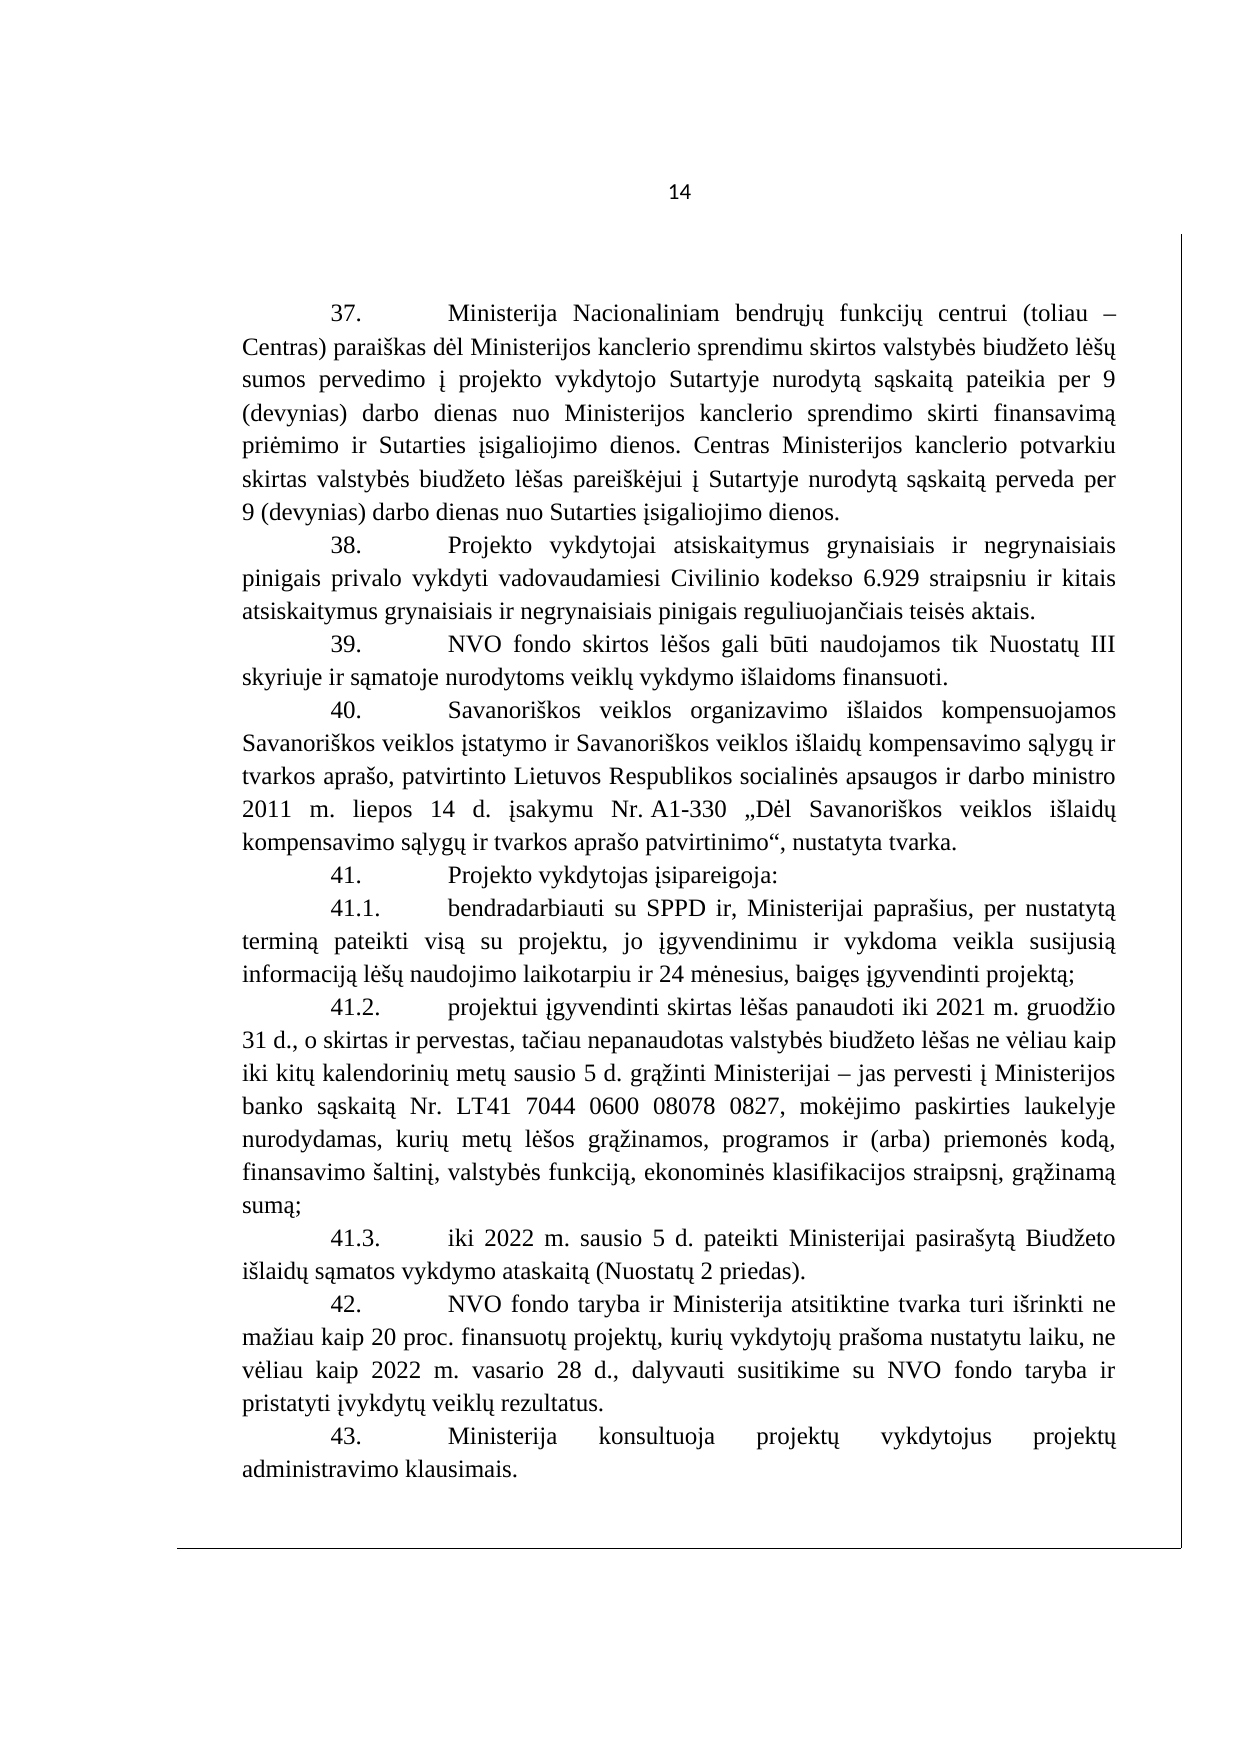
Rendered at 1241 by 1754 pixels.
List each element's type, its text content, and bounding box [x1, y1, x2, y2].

text 40. Savanoriškos veiklos organizavimo išlaidos kompensuojamos Savanoriškos veiklos įstatymo ir Savanoriškos veiklos išlaidų kompensavimo sąlygų ir tvarkos aprašo, patvirtinto Lietuvos Respublikos socialinės apsaugos ir darbo ministro 2011 m. liepos 14 d. įsakymu Nr. A1‑330 „Dėl Savanoriškos veiklos išlaidų kompensavimo sąlygų ir tvarkos aprašo patvirtinimo“, nustatyta tvarka. [177, 630, 1181, 795]
text 41. Projekto vykdytojas įsipareigoja: [177, 795, 1181, 828]
text 41.1. bendradarbiauti su SPPD ir, Ministerijai paprašius, per nustatytą terminą pateikti visą su projektu, jo įgyvendinimu ir vykdoma veikla susijusią informaciją lėšų naudojimo laikotarpiu ir 24 mėnesius, baigęs įgyvendinti projektą; [177, 828, 1181, 927]
text 41.2. projektui įgyvendinti skirtas lėšas panaudoti iki 2021 m. gruodžio 31 d., o skirtas ir pervestas, tačiau nepanaudotas valstybės biudžeto lėšas ne vėliau kaip iki kitų kalendorinių metų sausio 5 d. grąžinti Ministerijai – jas pervesti į Ministerijos banko sąskaitą Nr. LT41 7044 0600 08078 0827, mokėjimo paskirties laukelyje nurodydamas, kurių metų lėšos grąžinamos, programos ir (arba) priemonės kodą, finansavimo šaltinį, valstybės funkciją, ekonominės klasifikacijos straipsnį, grąžinamą sumą; [177, 927, 1181, 1158]
text 41.3. iki 2022 m. sausio 5 d. pateikti Ministerijai pasirašytą Biudžeto išlaidų sąmatos vykdymo ataskaitą (Nuostatų 2 priedas). [177, 1158, 1181, 1224]
text 39. NVO fondo skirtos lėšos gali būti naudojamos tik Nuostatų III skyriuje ir sąmatoje nurodytoms veiklų vykdymo išlaidoms finansuoti. [177, 564, 1181, 630]
text 42. NVO fondo taryba ir Ministerija atsitiktine tvarka turi išrinkti ne mažiau kaip 20 proc. finansuotų projektų, kurių vykdytojų prašoma nustatytu laiku, ne vėliau kaip 2022 m. vasario 28 d., dalyvauti susitikime su NVO fondo taryba ir pristatyti įvykdytų veiklų rezultatus. [177, 1224, 1181, 1357]
text 43. Ministerija konsultuoja projektų vykdytojus projektų administravimo klausimais. [177, 1357, 1181, 1548]
text 38. Projekto vykdytojai atsiskaitymus grynaisiais ir negrynaisiais pinigais privalo vykdyti vadovaudamiesi Civilinio kodekso 6.929 straipsniu ir kitais atsiskaitymus grynaisiais ir negrynaisiais pinigais reguliuojančiais teisės aktais. [177, 465, 1181, 564]
text 37. Ministerija Nacionaliniam bendrųjų funkcijų centrui (toliau – Centras) paraiškas dėl Ministerijos kanclerio sprendimu skirtos valstybės biudžeto lėšų sumos pervedimo į projekto vykdytojo Sutartyje nurodytą sąskaitą pateikia per 9 (devynias) darbo dienas nuo Ministerijos kanclerio sprendimo skirti finansavimą priėmimo ir Sutarties įsigaliojimo dienos. Centras Ministerijos kanclerio potvarkiu skirtas valstybės biudžeto lėšas pareiškėjui į Sutartyje nurodytą sąskaitą perveda per 9 (devynias) darbo dienas nuo Sutarties įsigaliojimo dienos. [177, 234, 1181, 465]
